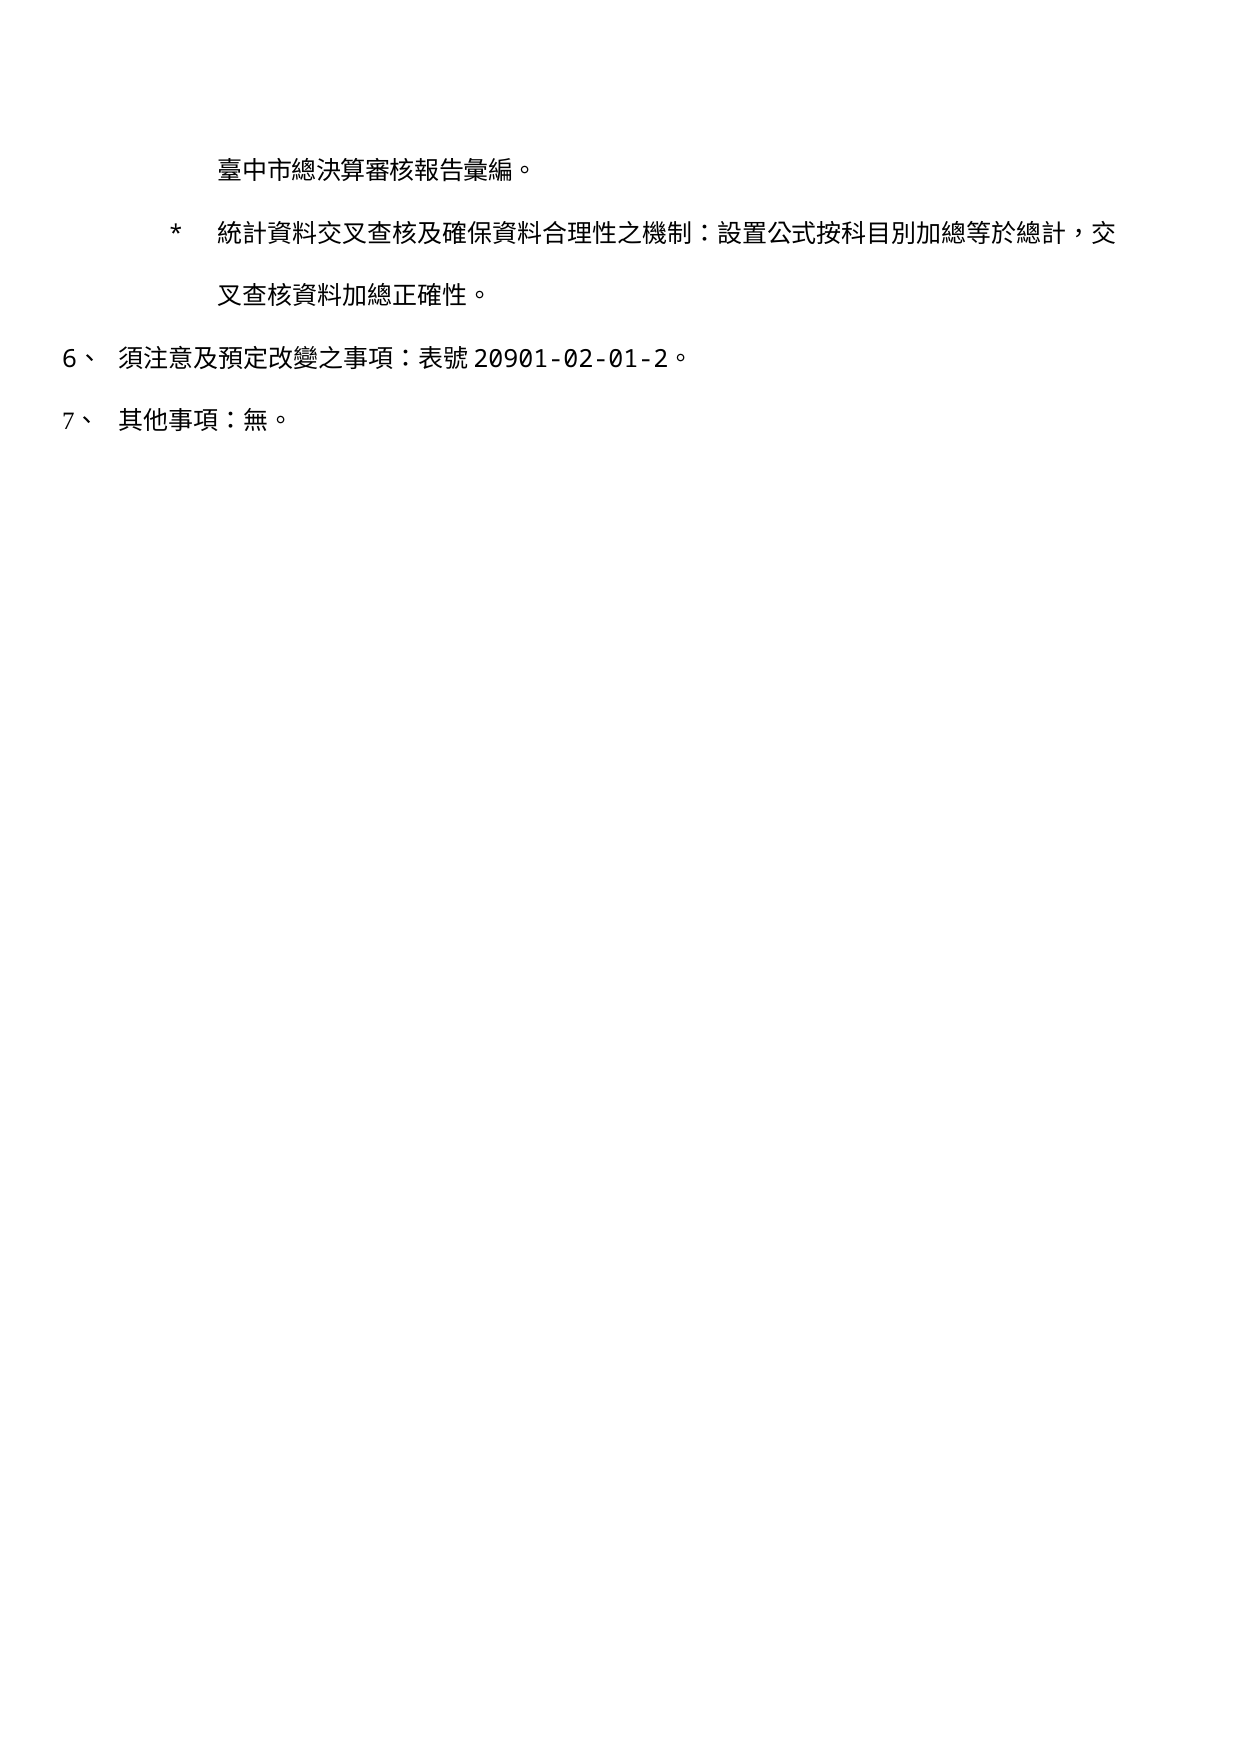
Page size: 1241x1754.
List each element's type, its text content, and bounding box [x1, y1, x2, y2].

list 統計資料交叉查核及確保資料合理性之機制：設置公式按科目別加總等於總計，交叉查核資料加總正確性。 [168, 189, 1122, 314]
list 臺中市總決算審核報告彙編。 [168, 127, 1122, 189]
list 其他事項：無。 [62, 377, 1122, 439]
list 須注意及預定改變之事項：表號20901-02-01-2。 [62, 314, 1122, 377]
